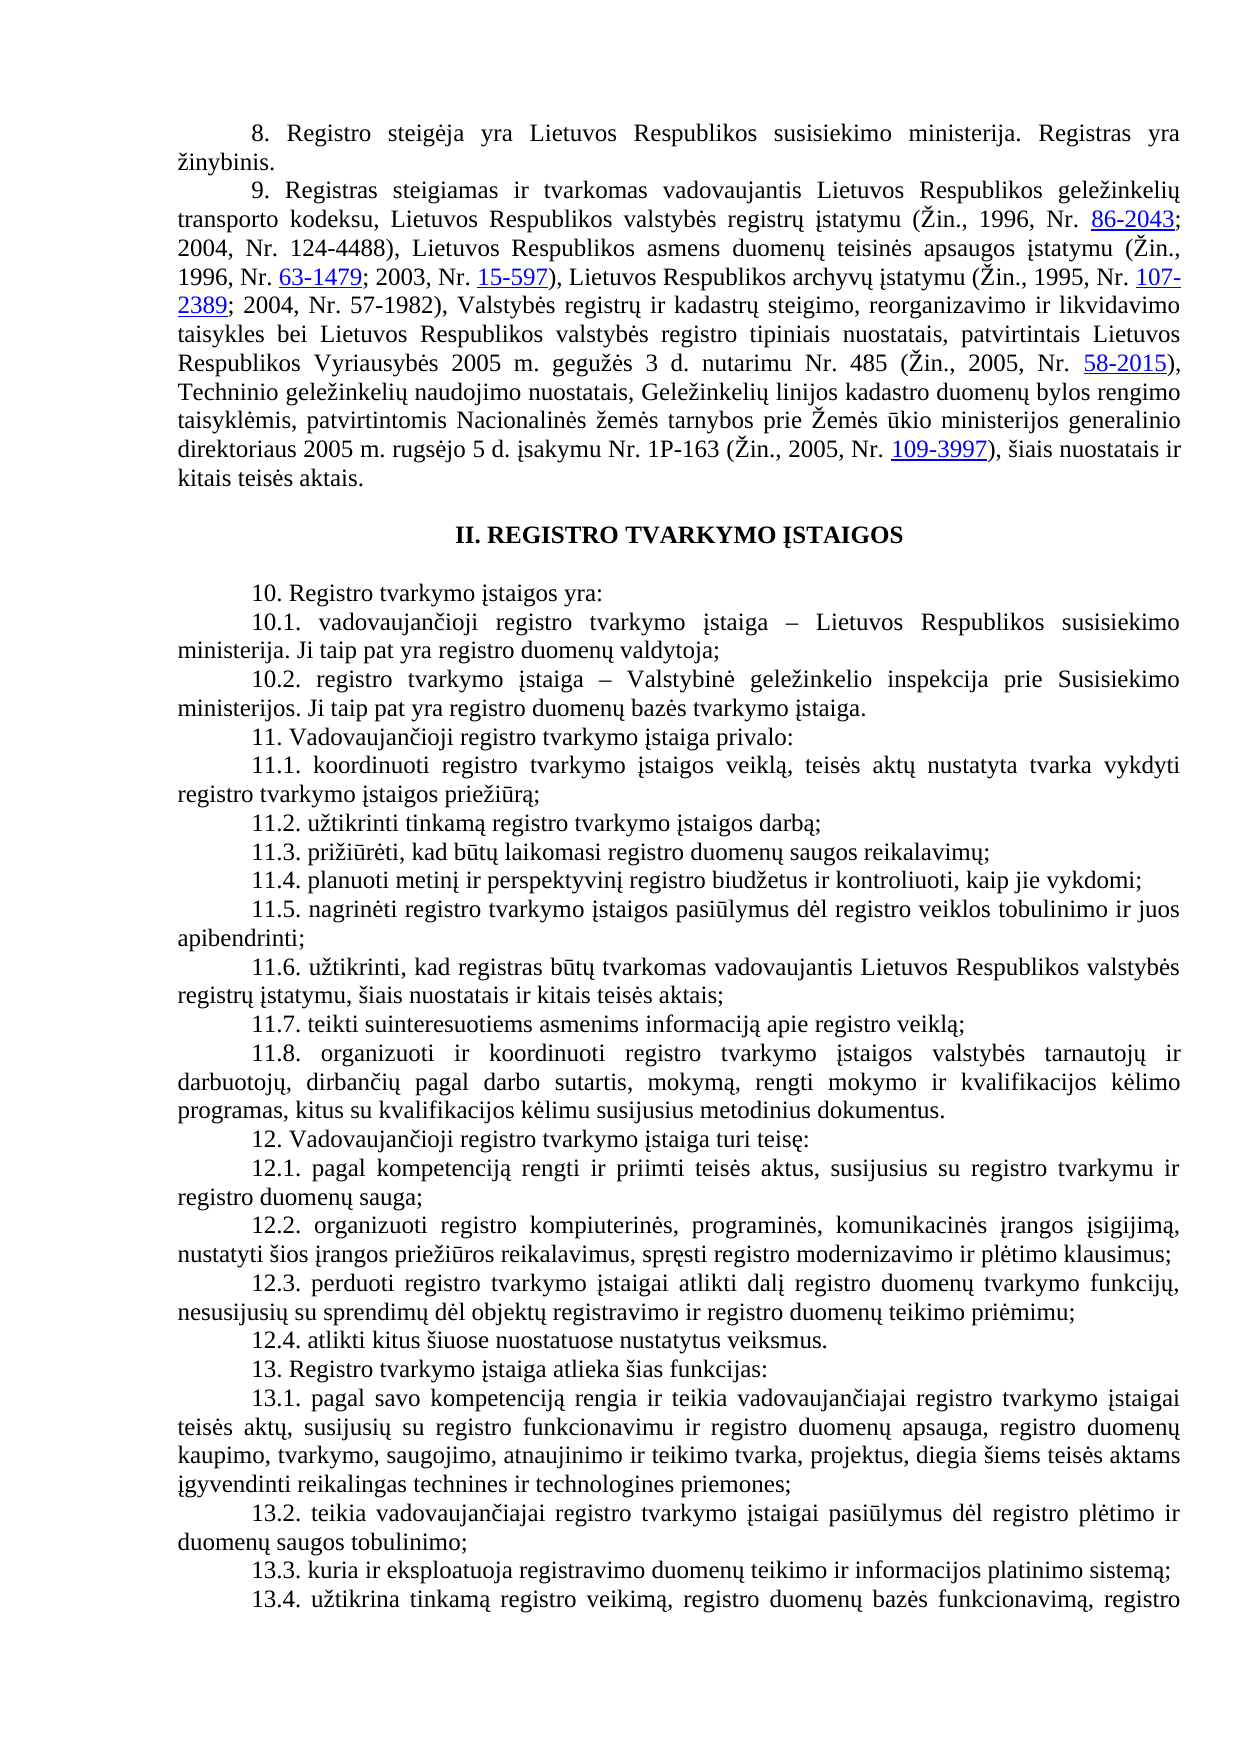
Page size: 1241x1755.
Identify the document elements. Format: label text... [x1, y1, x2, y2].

text 12.3. perduoti registro tvarkymo įstaigai atlikti dalį registro duomenų tvarkymo funkcijų, nesusijusių su sprendimų dėl objektų registravimo ir registro duomenų teikimo priėmimu; [177, 1268, 1181, 1326]
text 10.1. vadovaujančioji registro tvarkymo įstaiga – Lietuvos Respublikos susisiekimo ministerija. Ji taip pat yra registro duomenų valdytoja; [177, 607, 1181, 664]
text 13.2. teikia vadovaujančiajai registro tvarkymo įstaigai pasiūlymus dėl registro plėtimo ir duomenų saugos tobulinimo; [177, 1498, 1181, 1556]
text 11.2. užtikrinti tinkamą registro tvarkymo įstaigos darbą; [177, 808, 1181, 837]
text 11.4. planuoti metinį ir perspektyvinį registro biudžetus ir kontroliuoti, kaip jie vykdomi; [177, 866, 1181, 894]
text 11.3. prižiūrėti, kad būtų laikomasi registro duomenų saugos reikalavimų; [177, 837, 1181, 866]
text 9. Registras steigiamas ir tvarkomas vadovaujantis Lietuvos Respublikos geležinkelių transporto kodeksu, Lietuvos Respublikos valstybės registrų įstatymu (Žin., 1996, Nr. 86-2043; 2004, Nr. 124-4488), Lietuvos Respublikos asmens duomenų teisinės apsaugos įstatymu (Žin., 1996, Nr. 63-1479; 2003, Nr. 15-597), Lietuvos Respublikos archyvų įstatymu (Žin., 1995, Nr. 107-2389; 2004, Nr. 57-1982), Valstybės registrų ir kadastrų steigimo, reorganizavimo ir likvidavimo taisykles bei Lietuvos Respublikos valstybės registro tipiniais nuostatais, patvirtintais Lietuvos Respublikos Vyriausybės 2005 m. gegužės 3 d. nutarimu Nr. 485 (Žin., 2005, Nr. 58-2015), Techninio geležinkelių naudojimo nuostatais, Geležinkelių linijos kadastro duomenų bylos rengimo taisyklėmis, patvirtintomis Nacionalinės žemės tarnybos prie Žemės ūkio ministerijos generalinio direktoriaus 2005 m. rugsėjo 5 d. įsakymu Nr. 1P-163 (Žin., 2005, Nr. 109-3997), šiais nuostatais ir kitais teisės aktais. [177, 176, 1181, 492]
text 12.1. pagal kompetenciją rengti ir priimti teisės aktus, susijusius su registro tvarkymu ir registro duomenų sauga; [177, 1153, 1181, 1211]
text 13.4. užtikrina tinkamą registro veikimą, registro duomenų bazės funkcionavimą, registro [177, 1584, 1181, 1613]
text 12.4. atlikti kitus šiuose nuostatuose nustatytus veiksmus. [177, 1326, 1181, 1354]
text 13.3. kuria ir eksploatuoja registravimo duomenų teikimo ir informacijos platinimo sistemą; [177, 1556, 1181, 1584]
text 10.2. registro tvarkymo įstaiga – Valstybinė geležinkelio inspekcija prie Susisiekimo ministerijos. Ji taip pat yra registro duomenų bazės tvarkymo įstaiga. [177, 664, 1181, 722]
text 11.8. organizuoti ir koordinuoti registro tvarkymo įstaigos valstybės tarnautojų ir darbuotojų, dirbančių pagal darbo sutartis, mokymą, rengti mokymo ir kvalifikacijos kėlimo programas, kitus su kvalifikacijos kėlimu susijusius metodinius dokumentus. [177, 1038, 1181, 1124]
text 11.5. nagrinėti registro tvarkymo įstaigos pasiūlymus dėl registro veiklos tobulinimo ir juos apibendrinti; [177, 894, 1181, 952]
text II. REGISTRO TVARKYMO ĮSTAIGOS [177, 521, 1181, 549]
text 12.2. organizuoti registro kompiuterinės, programinės, komunikacinės įrangos įsigijimą, nustatyti šios įrangos priežiūros reikalavimus, spręsti registro modernizavimo ir plėtimo klausimus; [177, 1211, 1181, 1268]
text 11.7. teikti suinteresuotiems asmenims informaciją apie registro veiklą; [177, 1009, 1181, 1038]
text 11. Vadovaujančioji registro tvarkymo įstaiga privalo: [177, 722, 1181, 751]
text 11.1. koordinuoti registro tvarkymo įstaigos veiklą, teisės aktų nustatyta tvarka vykdyti registro tvarkymo įstaigos priežiūrą; [177, 751, 1181, 808]
text 10. Registro tvarkymo įstaigos yra: [177, 578, 1181, 607]
text 13. Registro tvarkymo įstaiga atlieka šias funkcijas: [177, 1354, 1181, 1383]
text 12. Vadovaujančioji registro tvarkymo įstaiga turi teisę: [177, 1124, 1181, 1153]
text 13.1. pagal savo kompetenciją rengia ir teikia vadovaujančiajai registro tvarkymo įstaigai teisės aktų, susijusių su registro funkcionavimu ir registro duomenų apsauga, registro duomenų kaupimo, tvarkymo, saugojimo, atnaujinimo ir teikimo tvarka, projektus, diegia šiems teisės aktams įgyvendinti reikalingas technines ir technologines priemones; [177, 1383, 1181, 1498]
text 11.6. užtikrinti, kad registras būtų tvarkomas vadovaujantis Lietuvos Respublikos valstybės registrų įstatymu, šiais nuostatais ir kitais teisės aktais; [177, 952, 1181, 1009]
text 8. Registro steigėja yra Lietuvos Respublikos susisiekimo ministerija. Registras yra žinybinis. [177, 118, 1181, 176]
